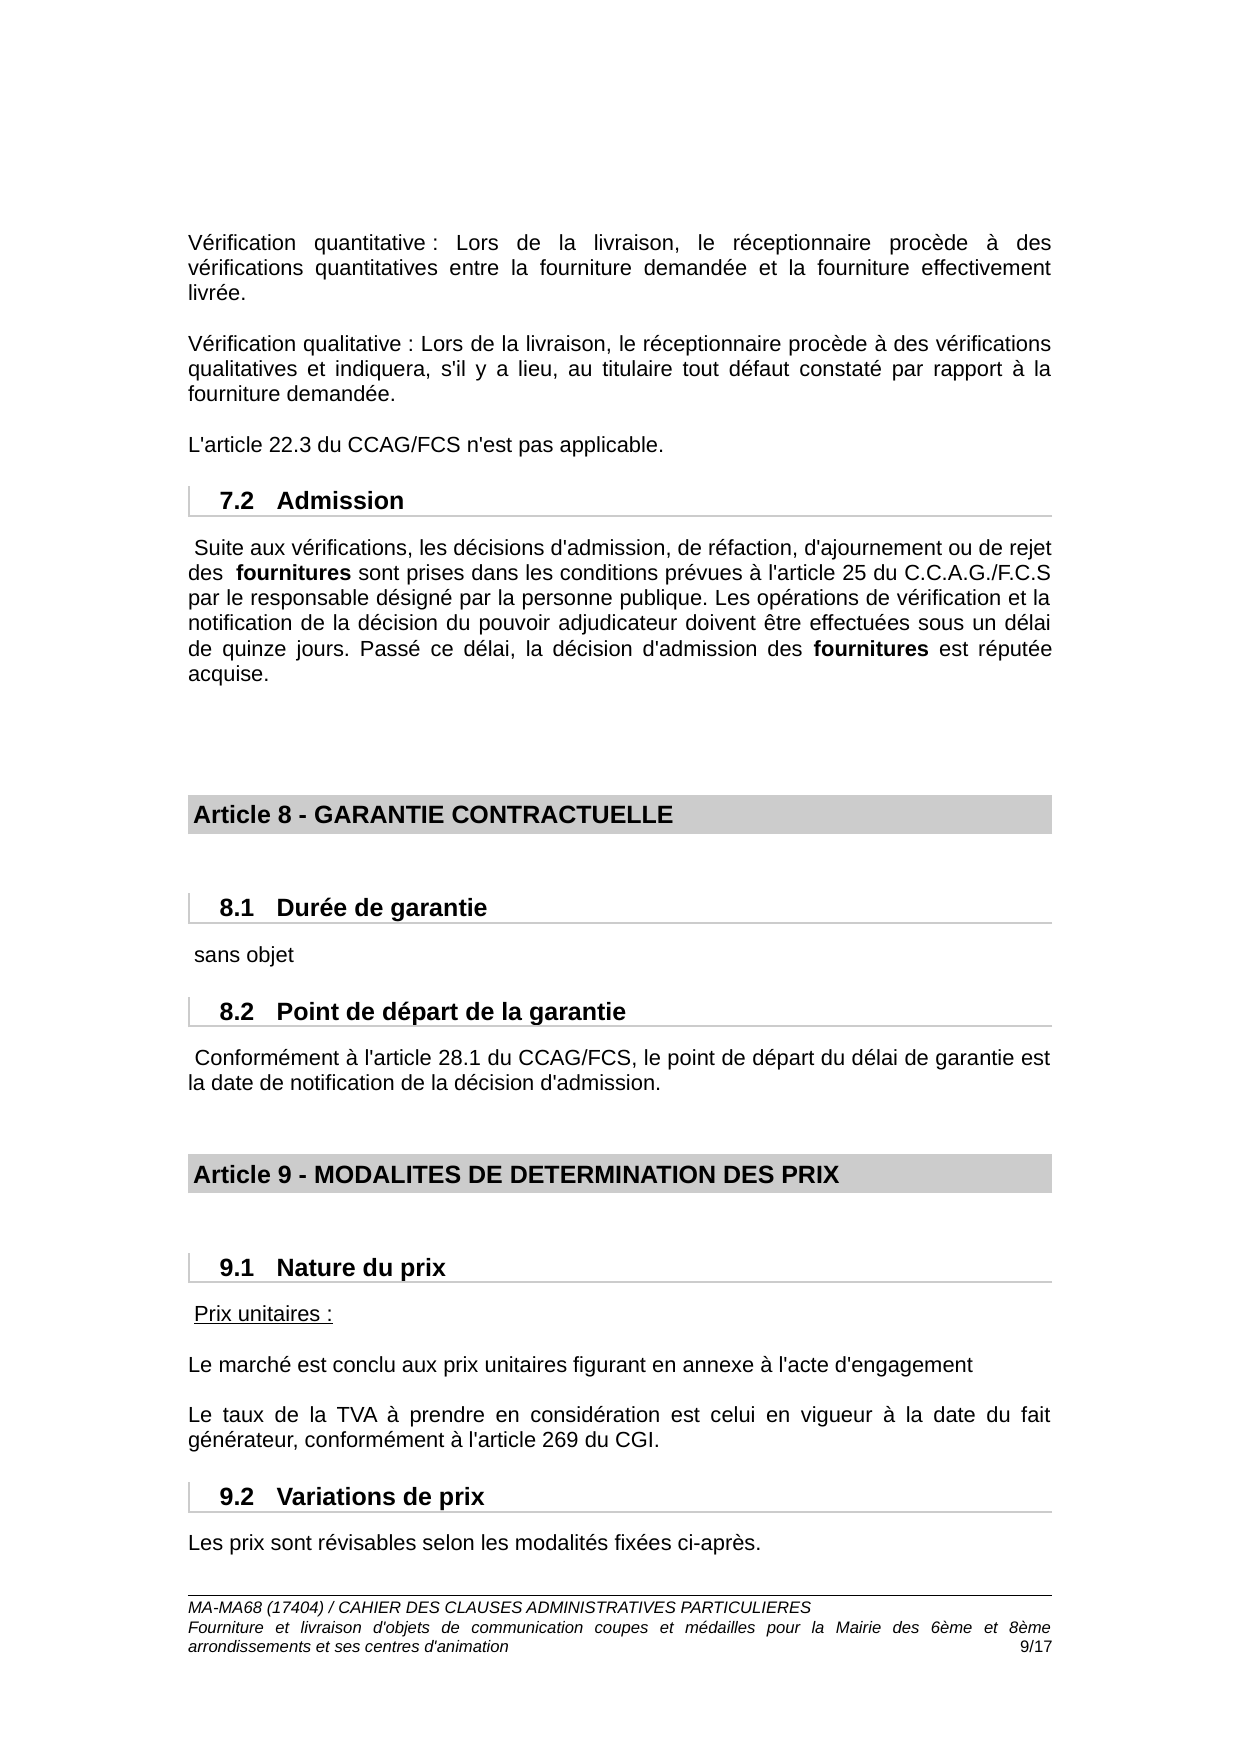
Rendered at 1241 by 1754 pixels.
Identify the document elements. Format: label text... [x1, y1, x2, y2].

text Vérification quantitative : Lors de la livraison, le réceptionnaire procède à des vérifications quantitatives entre la fourniture demandée et la fourniture effectivement livrée. [188, 230, 1052, 305]
subtitle GARANTIE CONTRACTUELLE [190, 798, 1050, 832]
subtitle Admission [190, 486, 1052, 515]
subtitle Durée de garantie [190, 893, 1052, 922]
text Les prix sont révisables selon les modalités fixées ci-après. [188, 1530, 1052, 1556]
text sans objet [188, 942, 1052, 967]
subtitle Variations de prix [190, 1482, 1052, 1511]
subtitle Point de départ de la garantie [190, 997, 1052, 1025]
text Le marché est conclu aux prix unitaires figurant en annexe à l'acte d'engagement [188, 1351, 1052, 1377]
text Vérification qualitative : Lors de la livraison, le réceptionnaire procède à des vérifications qualitatives et indiquera, s'il y a lieu, au titulaire tout défaut constaté par rapport à la fourniture demandée. [188, 331, 1052, 406]
text L'article 22.3 du CCAG/FCS n'est pas applicable. [188, 431, 1052, 457]
text Suite aux vérifications, les décisions d'admission, de réfaction, d'ajournement ou de rejet des fournitures sont prises dans les conditions prévues à l'article 25 du C.C.A.G./F.C.S par le responsable désigné par la personne publique. Les opérations de vérification et la notification de la décision du pouvoir adjudicateur doivent être effectuées sous un délai de quinze jours. Passé ce délai, la décision d'admission des fournitures est réputée acquise. [188, 535, 1052, 686]
subtitle Nature du prix [188, 1252, 1052, 1281]
text Prix unitaires : [188, 1301, 1052, 1326]
text Conformément à l'article 28.1 du CCAG/FCS, le point de départ du délai de garantie est la date de notification de la décision d'admission. [188, 1045, 1052, 1096]
text Le taux de la TVA à prendre en considération est celui en vigueur à la date du fait générateur, conformément à l'article 269 du CGI. [188, 1402, 1052, 1452]
subtitle MODALITES DE DETERMINATION DES PRIX [190, 1157, 1050, 1191]
